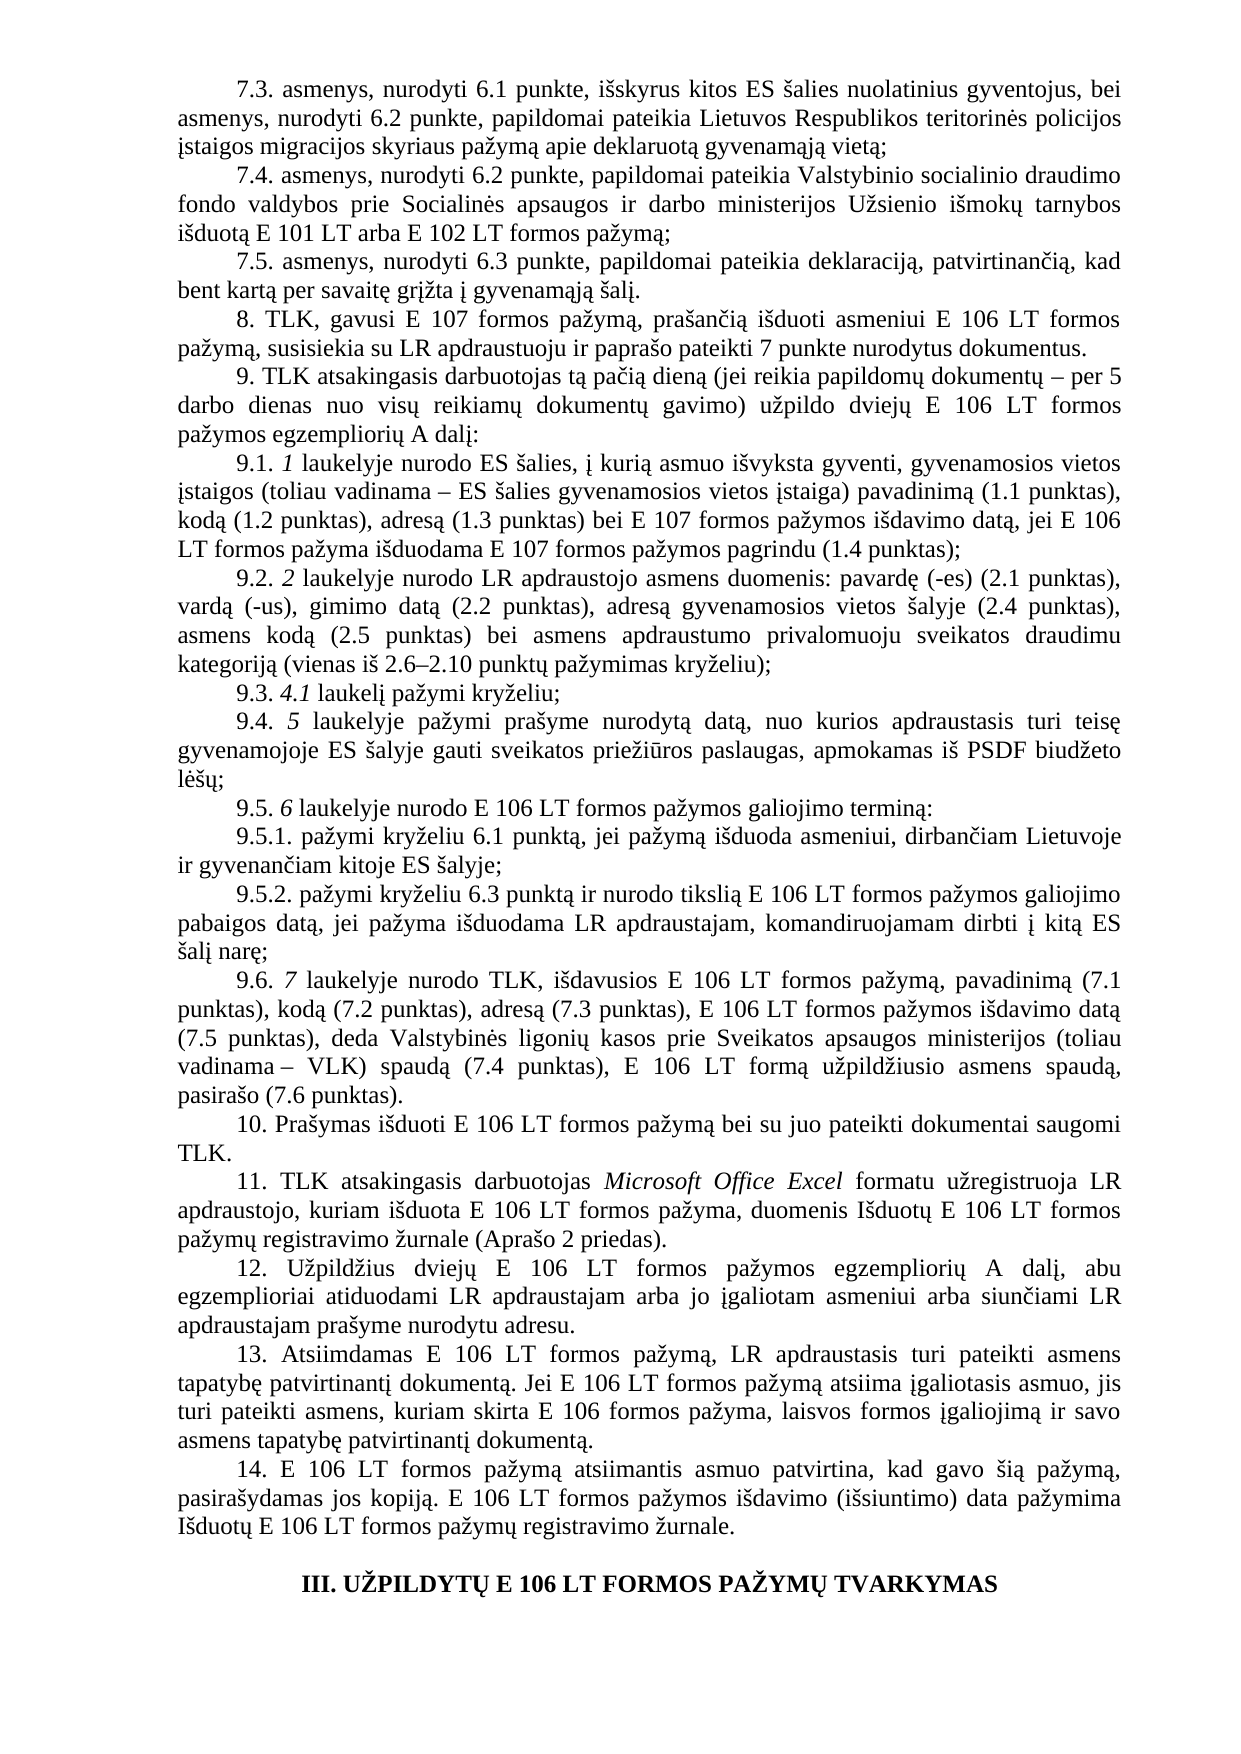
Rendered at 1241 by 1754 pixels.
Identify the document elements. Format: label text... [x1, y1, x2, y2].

text 9.1. 1 laukelyje nurodo ES šalies, į kurią asmuo išvyksta gyventi, gyvenamosios vietos įstaigos (toliau vadinama – ES šalies gyvenamosios vietos įstaiga) pavadinimą (1.1 punktas), kodą (1.2 punktas), adresą (1.3 punktas) bei E 107 formos pažymos išdavimo datą, jei E 106 LT formos pažyma išduodama E 107 formos pažymos pagrindu (1.4 punktas); [177, 448, 1122, 563]
text 14. E 106 LT formos pažymą atsiimantis asmuo patvirtina, kad gavo šią pažymą, pasirašydamas jos kopiją. E 106 LT formos pažymos išdavimo (išsiuntimo) data pažymima Išduotų E 106 LT formos pažymų registravimo žurnale. [177, 1454, 1122, 1540]
text 12. Užpildžius dviejų E 106 LT formos pažymos egzempliorių A dalį, abu egzemplioriai atiduodami LR apdraustajam arba jo įgaliotam asmeniui arba siunčiami LR apdraustajam prašyme nurodytu adresu. [177, 1253, 1122, 1339]
text 7.5. asmenys, nurodyti 6.3 punkte, papildomai pateikia deklaraciją, patvirtinančią, kad bent kartą per savaitę grįžta į gyvenamąją šalį. [177, 246, 1122, 304]
text 9. TLK atsakingasis darbuotojas tą pačią dieną (jei reikia papildomų dokumentų – per 5 darbo dienas nuo visų reikiamų dokumentų gavimo) užpildo dviejų E 106 LT formos pažymos egzempliorių A dalį: [177, 361, 1122, 448]
text 9.5.1. pažymi kryželiu 6.1 punktą, jei pažymą išduoda asmeniui, dirbančiam Lietuvoje ir gyvenančiam kitoje ES šalyje; [177, 821, 1122, 879]
text 10. Prašymas išduoti E 106 LT formos pažymą bei su juo pateikti dokumentai saugomi TLK. [177, 1109, 1122, 1166]
text 7.3. asmenys, nurodyti 6.1 punkte, išskyrus kitos ES šalies nuolatinius gyventojus, bei asmenys, nurodyti 6.2 punkte, papildomai pateikia Lietuvos Respublikos teritorinės policijos įstaigos migracijos skyriaus pažymą apie deklaruotą gyvenamąją vietą; [177, 74, 1122, 160]
text 9.3. 4.1 laukelį pažymi kryželiu; [177, 678, 1122, 706]
text 9.2. 2 laukelyje nurodo LR apdraustojo asmens duomenis: pavardę (-es) (2.1 punktas), vardą (-us), gimimo datą (2.2 punktas), adresą gyvenamosios vietos šalyje (2.4 punktas), asmens kodą (2.5 punktas) bei asmens apdraustumo privalomuoju sveikatos draudimu kategoriją (vienas iš 2.6–2.10 punktų pažymimas kryželiu); [177, 563, 1122, 678]
text 9.6. 7 laukelyje nurodo TLK, išdavusios E 106 LT formos pažymą, pavadinimą (7.1 punktas), kodą (7.2 punktas), adresą (7.3 punktas), E 106 LT formos pažymos išdavimo datą (7.5 punktas), deda Valstybinės ligonių kasos prie Sveikatos apsaugos ministerijos (toliau vadinama – VLK) spaudą (7.4 punktas), E 106 LT formą užpildžiusio asmens spaudą, pasirašo (7.6 punktas). [177, 965, 1122, 1109]
text 9.5.2. pažymi kryželiu 6.3 punktą ir nurodo tikslią E 106 LT formos pažymos galiojimo pabaigos datą, jei pažyma išduodama LR apdraustajam, komandiruojamam dirbti į kitą ES šalį narę; [177, 879, 1122, 965]
text 11. TLK atsakingasis darbuotojas Microsoft Office Excel formatu užregistruoja LR apdraustojo, kuriam išduota E 106 LT formos pažyma, duomenis Išduotų E 106 LT formos pažymų registravimo žurnale (Aprašo 2 priedas). [177, 1166, 1122, 1253]
text 9.5. 6 laukelyje nurodo E 106 LT formos pažymos galiojimo terminą: [177, 793, 1122, 821]
text III. UŽPILDYTŲ E 106 LT formos pažymŲ tVARKYMAS [177, 1569, 1122, 1598]
text 9.4. 5 laukelyje pažymi prašyme nurodytą datą, nuo kurios apdraustasis turi teisę gyvenamojoje ES šalyje gauti sveikatos priežiūros paslaugas, apmokamas iš PSDF biudžeto lėšų; [177, 706, 1122, 793]
text 7.4. asmenys, nurodyti 6.2 punkte, papildomai pateikia Valstybinio socialinio draudimo fondo valdybos prie Socialinės apsaugos ir darbo ministerijos Užsienio išmokų tarnybos išduotą E 101 LT arba E 102 LT formos pažymą; [177, 160, 1122, 246]
text 13. Atsiimdamas E 106 LT formos pažymą, LR apdraustasis turi pateikti asmens tapatybę patvirtinantį dokumentą. Jei E 106 LT formos pažymą atsiima įgaliotasis asmuo, jis turi pateikti asmens, kuriam skirta E 106 formos pažyma, laisvos formos įgaliojimą ir savo asmens tapatybę patvirtinantį dokumentą. [177, 1339, 1122, 1454]
text 8. TLK, gavusi E 107 formos pažymą, prašančią išduoti asmeniui E 106 LT formos pažymą, susisiekia su LR apdraustuoju ir paprašo pateikti 7 punkte nurodytus dokumentus. [177, 304, 1122, 361]
